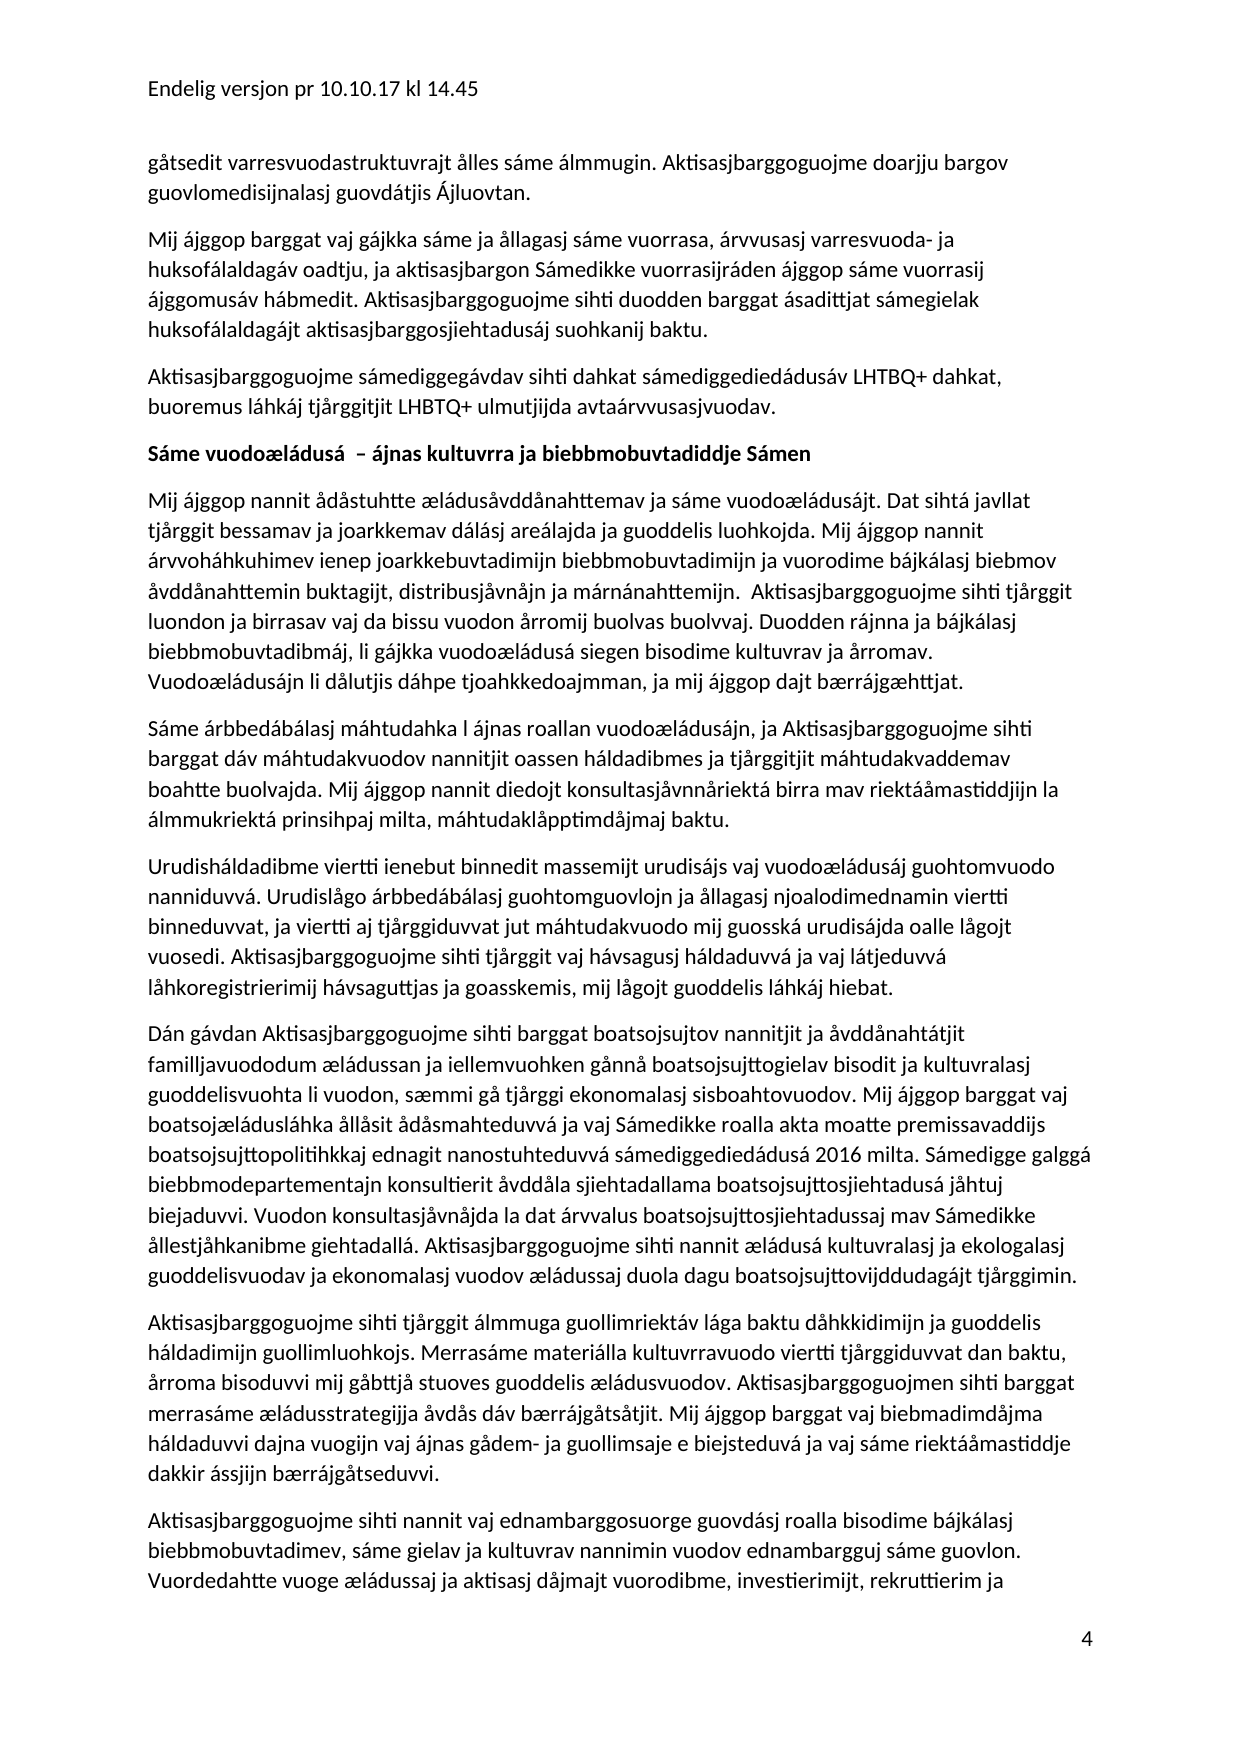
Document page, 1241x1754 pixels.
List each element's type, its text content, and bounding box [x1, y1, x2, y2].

text Sáme vuodoæládusá – ájnas kultuvrra ja biebbmobuvtadiddje Sámen [148, 439, 1093, 467]
text Urudisháldadibme viertti ienebut binnedit massemijt urudisájs vaj vuodoæládusáj guohtomvuodo nanniduvvá. Urudislågo árbbedábálasj guohtomguovlojn ja ållagasj njoalodimednamin viertti binneduvvat, ja viertti aj tjårggiduvvat jut máhtudakvuodo mij guosská urudisájda oalle lågojt vuosedi. Aktisasjbarggoguojme sihti tjårggit vaj hávsagusj háldaduvvá ja vaj látjeduvvá låhkoregistrierimij hávsaguttjas ja goasskemis, mij lågojt guoddelis láhkáj hiebat. [148, 852, 1093, 1001]
text Sáme árbbedábálasj máhtudahka l ájnas roallan vuodoæládusájn, ja Aktisasjbarggoguojme sihti barggat dáv máhtudakvuodov nannitjit oassen háldadibmes ja tjårggitjit máhtudakvaddemav boahtte buolvajda. Mij ájggop nannit diedojt konsultasjåvnnåriektá birra mav riektáåmastiddjijn la álmmukriektá prinsihpaj milta, máhtudaklåpptimdåjmaj baktu. [148, 714, 1093, 833]
text Aktisasjbarggoguojme sámediggegávdav sihti dahkat sámediggediedádusáv LHTBQ+ dahkat, buoremus láhkáj tjårggitjit LHBTQ+ ulmutjijda avtaárvvusasjvuodav. [148, 362, 1093, 420]
text Mij ájggop barggat vaj gájkka sáme ja ållagasj sáme vuorrasa, árvvusasj varresvuoda- ja huksofálaldagáv oadtju, ja aktisasjbargon Sámedikke vuorrasijráden ájggop sáme vuorrasij ájggomusáv hábmedit. Aktisasjbarggoguojme sihti duodden barggat ásadittjat sámegielak huksofálaldagájt aktisasjbarggosjiehtadusáj suohkanij baktu. [148, 225, 1093, 343]
text Aktisasjbarggoguojme sihti nannit vaj ednambarggosuorge guovdásj roalla bisodime bájkálasj biebbmobuvtadimev, sáme gielav ja kultuvrav nannimin vuodov ednambargguj sáme guovlon. Vuordedahtte vuoge æládussaj ja aktisasj dåjmajt vuorodibme, investierimijt, rekruttierim ja [148, 1506, 1093, 1594]
text Dán gávdan Aktisasjbarggoguojme sihti barggat boatsojsujtov nannitjit ja åvddånahtátjit familljavuododum æládussan ja iellemvuohken gånnå boatsojsujttogielav bisodit ja kultuvralasj guoddelisvuohta li vuodon, sæmmi gå tjårggi ekonomalasj sisboahtovuodov. Mij ájggop barggat vaj boatsojæládusláhka ållåsit ådåsmahteduvvá ja vaj Sámedikke roalla akta moatte premissavaddijs boatsojsujttopolitihkkaj ednagit nanostuhteduvvá sámediggediedádusá 2016 milta. Sámedigge galggá biebbmodepartementajn konsultierit åvddåla sjiehtadallama boatsojsujttosjiehtadusá jåhtuj biejaduvvi. Vuodon konsultasjåvnåjda la dat árvvalus boatsojsujttosjiehtadussaj mav Sámedikke ållestjåhkanibme giehtadallá. Aktisasjbarggoguojme sihti nannit æládusá kultuvralasj ja ekologalasj guoddelisvuodav ja ekonomalasj vuodov æládussaj duola dagu boatsojsujttovijddudagájt tjårggimin. [148, 1019, 1093, 1289]
text Mij ájggop nannit ådåstuhtte æládusåvddånahttemav ja sáme vuodoæládusájt. Dat sihtá javllat tjårggit bessamav ja joarkkemav dálásj areálajda ja guoddelis luohkojda. Mij ájggop nannit árvvoháhkuhimev ienep joarkkebuvtadimijn biebbmobuvtadimijn ja vuorodime bájkálasj biebmov åvddånahttemin buktagijt, distribusjåvnåjn ja márnánahttemijn. Aktisasjbarggoguojme sihti tjårggit luondon ja birrasav vaj da bissu vuodon årromij buolvas buolvvaj. Duodden rájnna ja bájkálasj biebbmobuvtadibmáj, li gájkka vuodoæládusá siegen bisodime kultuvrav ja årromav. Vuodoæládusájn li dålutjis dáhpe tjoahkkedoajmman, ja mij ájggop dajt bærrájgæhttjat. [148, 486, 1093, 695]
text gåtsedit varresvuodastruktuvrajt ålles sáme álmmugin. Aktisasjbarggoguojme doarjju bargov guovlomedisijnalasj guovdátjis Ájluovtan. [148, 148, 1093, 206]
text Aktisasjbarggoguojme sihti tjårggit álmmuga guollimriektáv lága baktu dåhkkidimijn ja guoddelis háldadimijn guollimluohkojs. Merrasáme materiálla kultuvrravuodo viertti tjårggiduvvat dan baktu, årroma bisoduvvi mij gåbttjå stuoves guoddelis æládusvuodov. Aktisasjbarggoguojmen sihti barggat merrasáme æládusstrategijja åvdås dáv bærrájgåtsåtjit. Mij ájggop barggat vaj biebmadimdåjma háldaduvvi dajna vuogijn vaj ájnas gådem- ja guollimsaje e biejsteduvá ja vaj sáme riektáåmastiddje dakkir ássjijn bærrájgåtseduvvi. [148, 1308, 1093, 1487]
